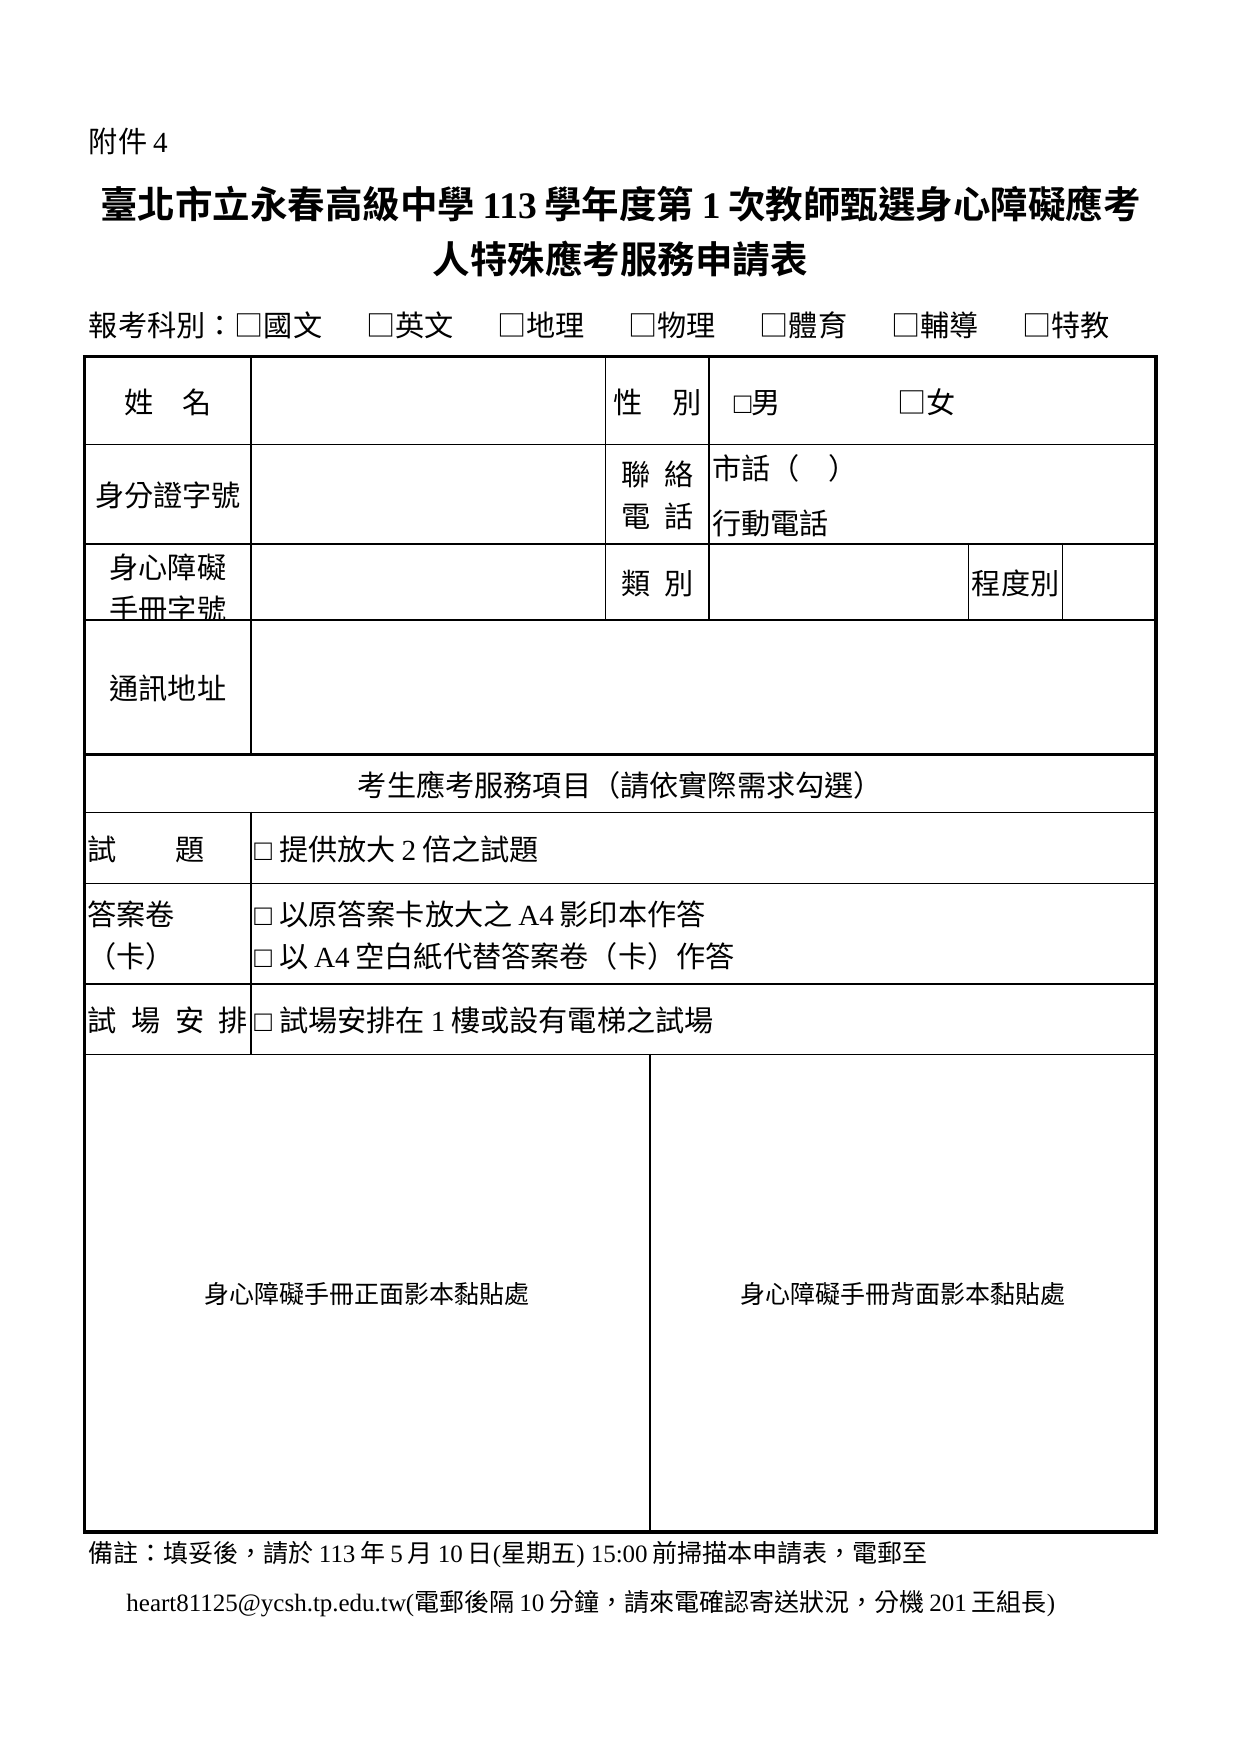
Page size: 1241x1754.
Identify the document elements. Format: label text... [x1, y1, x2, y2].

table_cell 身心障礙 手冊字號 [86, 545, 250, 619]
table_cell 身心障礙手冊正面影本黏貼處 [86, 1055, 649, 1530]
text heart81125@ycsh.tp.edu.tw(電郵後隔10分鐘，請來電確認寄送狀況，分機201王組長) [89, 1582, 1152, 1618]
table_cell [252, 445, 605, 543]
table_cell 身分證字號 [86, 445, 250, 543]
text 臺北市立永春高級中學113學年度第1次教師甄選身心障礙應考人特殊應考服務申請表 [89, 175, 1152, 284]
table_cell 試 題 [86, 813, 250, 882]
text 附件4 [89, 118, 1152, 160]
table_cell 程度別 [969, 545, 1062, 619]
table_cell □ 以原答案卡放大之A4影印本作答 □ 以A4空白紙代替答案卷（卡）作答 [252, 884, 1154, 983]
table_cell 通訊地址 [86, 621, 250, 752]
table_cell [1063, 545, 1154, 619]
text 報考科別：□國文 □英文 □地理 □物理 □體育 □輔導 □特教 [89, 311, 1152, 342]
table_cell [252, 621, 1154, 752]
table_cell 答案卷（卡） [86, 884, 250, 983]
table_cell 試 場 安 排 [86, 985, 250, 1054]
table_cell [252, 545, 605, 619]
table_header 性 別 [606, 358, 708, 444]
table_cell 考生應考服務項目（請依實際需求勾選） [86, 756, 1154, 812]
table_header □男 □女 [710, 358, 1154, 444]
table_cell 類 別 [606, 545, 708, 619]
table_cell 市話（ ） 行動電話 [710, 445, 1154, 543]
table_header [252, 358, 605, 444]
table_header 姓 名 [86, 358, 250, 444]
table_cell [710, 545, 968, 619]
table_cell □ 試場安排在1樓或設有電梯之試場 [252, 985, 1154, 1054]
text 備註：填妥後，請於113年5月10日(星期五) 15:00前掃描本申請表，電郵至 [89, 1534, 1152, 1570]
table_cell 聯 絡 電 話 [606, 445, 708, 543]
table_cell □ 提供放大2倍之試題 [252, 813, 1154, 882]
table_cell 身心障礙手冊背面影本黏貼處 [651, 1055, 1154, 1530]
